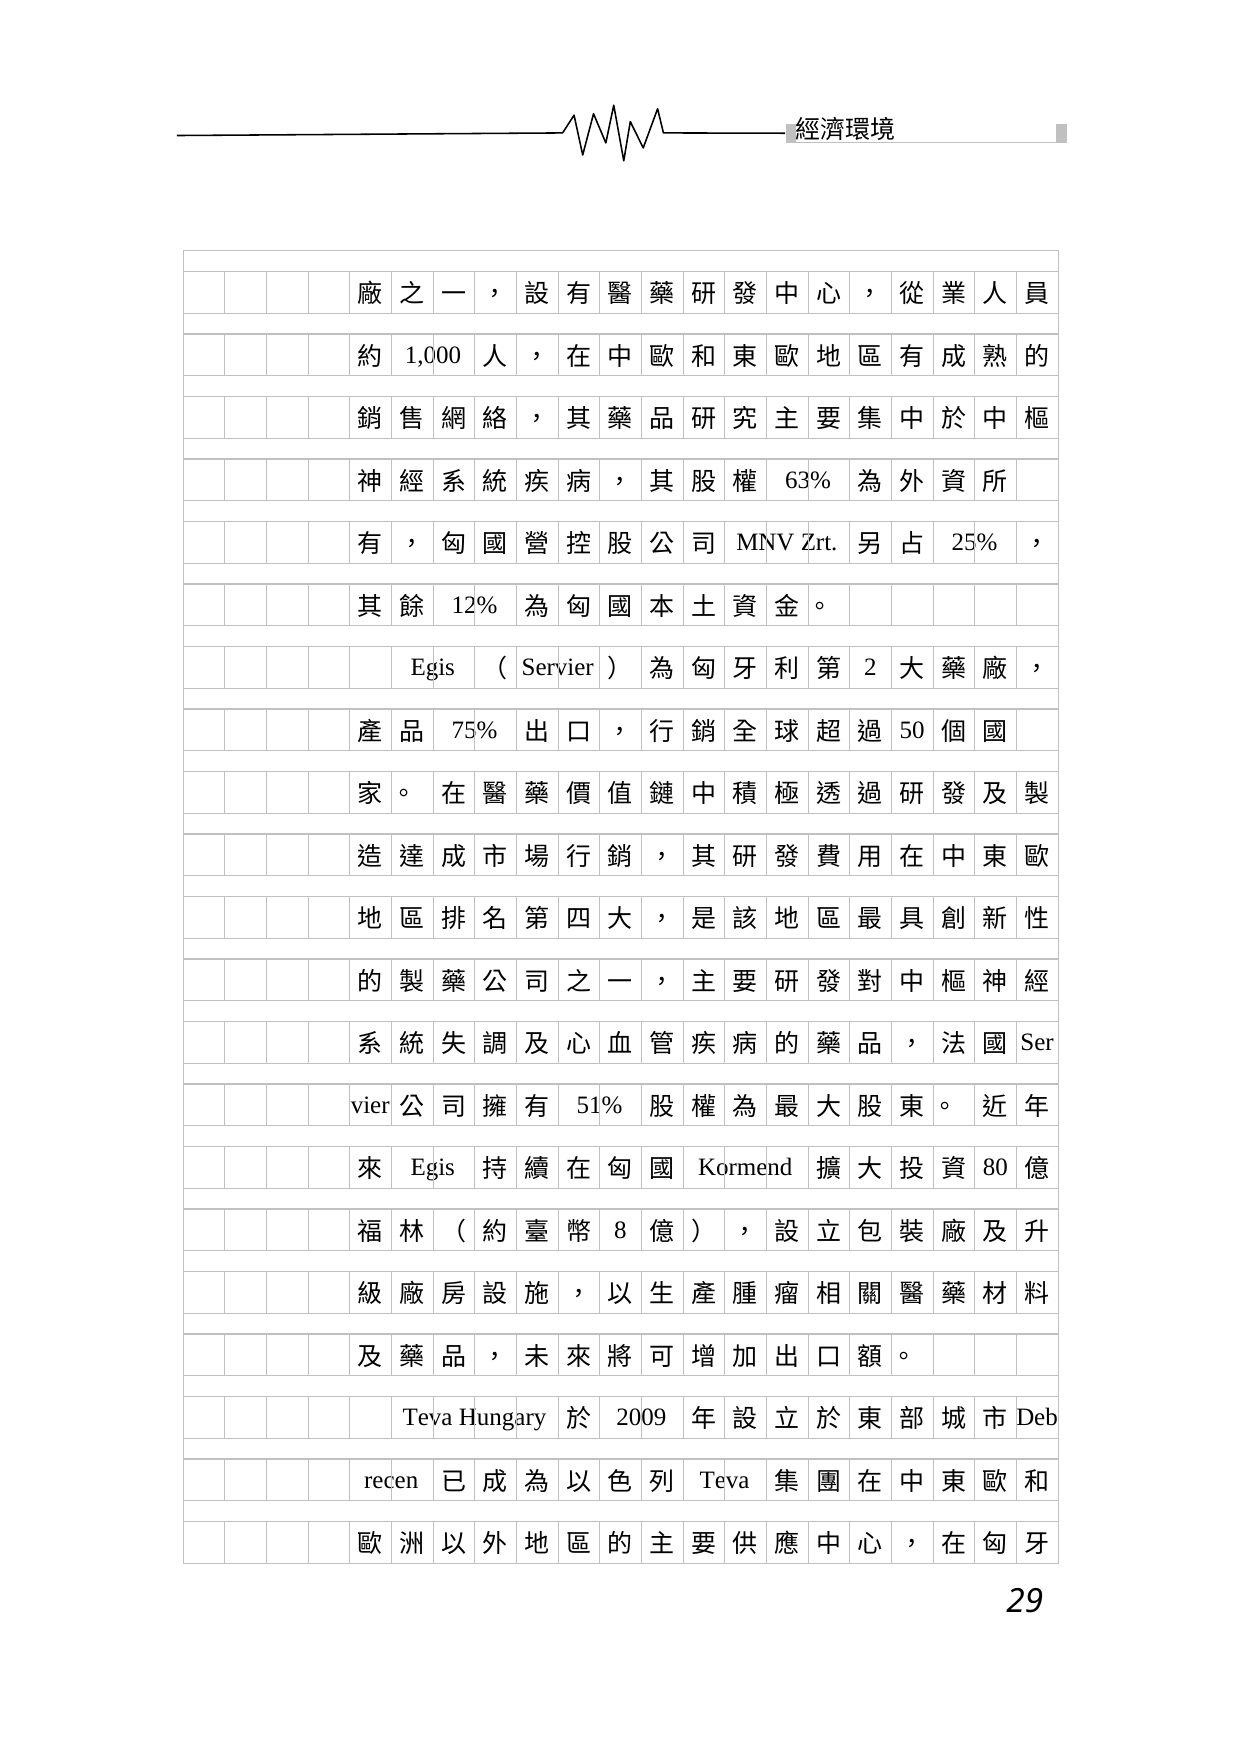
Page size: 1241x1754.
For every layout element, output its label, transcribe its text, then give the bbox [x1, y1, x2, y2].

text Teva Hungary於2009年設立於東部城市Debrecen已成為以色列Teva集團在中東歐和歐洲以外地區的主要供應中心，在匈牙利主要是生產活性藥物成分。2018年擴大投資50億福林（約臺幣5億）興建歐洲非專利藥研發中心，使匈國成為全球前20大製藥出口主要國家（world’s top 20 exporters of pharmaceuticals）。 [330, 1439, 1058, 1458]
text Egis（Servier）為匈牙利第2大藥廠，產品75%出口，行銷全球超過50個國家。在醫藥價值鏈中積極透過研發及製造達成市場行銷，其研發費用在中東歐地區排名第四大，是該地區最具創新性的製藥公司之一，主要研發對中樞神經系統失調及心血管疾病的藥品，法國Servier公司擁有51%股權為最大股東。近年來Egis持續在匈國Kormend擴大投資80億福林（約臺幣8億），設立包裝廠及升級廠房設施，以生產腫瘤相關醫藥材料及藥品，未來將可增加出口額。 [330, 1126, 1058, 1146]
text Gedeon Richter是中歐和東歐地區最大的獨立製藥公司，同時也是歐洲10大學名藥廠之一，設有醫藥研發中心，從業人員約1,000人，在中歐和東歐地區有成熟的銷售網絡，其藥品研究主要集中於中樞神經系統疾病，其股權63%為外資所有，匈國營控股公司MNV Zrt.另占25%，其餘12%為匈國本土資金。 [330, 501, 1058, 521]
text Egis（Servier）為匈牙利第2大藥廠，產品75%出口，行銷全球超過50個國家。在醫藥價值鏈中積極透過研發及製造達成市場行銷，其研發費用在中東歐地區排名第四大，是該地區最具創新性的製藥公司之一，主要研發對中樞神經系統失調及心血管疾病的藥品，法國Servier公司擁有51%股權為最大股東。近年來Egis持續在匈國Kormend擴大投資80億福林（約臺幣8億），設立包裝廠及升級廠房設施，以生產腫瘤相關醫藥材料及藥品，未來將可增加出口額。 [330, 626, 1058, 646]
text Egis（Servier）為匈牙利第2大藥廠，產品75%出口，行銷全球超過50個國家。在醫藥價值鏈中積極透過研發及製造達成市場行銷，其研發費用在中東歐地區排名第四大，是該地區最具創新性的製藥公司之一，主要研發對中樞神經系統失調及心血管疾病的藥品，法國Servier公司擁有51%股權為最大股東。近年來Egis持續在匈國Kormend擴大投資80億福林（約臺幣8億），設立包裝廠及升級廠房設施，以生產腫瘤相關醫藥材料及藥品，未來將可增加出口額。 [330, 751, 1058, 771]
text Egis（Servier）為匈牙利第2大藥廠，產品75%出口，行銷全球超過50個國家。在醫藥價值鏈中積極透過研發及製造達成市場行銷，其研發費用在中東歐地區排名第四大，是該地區最具創新性的製藥公司之一，主要研發對中樞神經系統失調及心血管疾病的藥品，法國Servier公司擁有51%股權為最大股東。近年來Egis持續在匈國Kormend擴大投資80億福林（約臺幣8億），設立包裝廠及升級廠房設施，以生產腫瘤相關醫藥材料及藥品，未來將可增加出口額。 [330, 1064, 1058, 1083]
text Egis（Servier）為匈牙利第2大藥廠，產品75%出口，行銷全球超過50個國家。在醫藥價值鏈中積極透過研發及製造達成市場行銷，其研發費用在中東歐地區排名第四大，是該地區最具創新性的製藥公司之一，主要研發對中樞神經系統失調及心血管疾病的藥品，法國Servier公司擁有51%股權為最大股東。近年來Egis持續在匈國Kormend擴大投資80億福林（約臺幣8億），設立包裝廠及升級廠房設施，以生產腫瘤相關醫藥材料及藥品，未來將可增加出口額。 [330, 1251, 1058, 1271]
text Teva Hungary於2009年設立於東部城市Debrecen已成為以色列Teva集團在中東歐和歐洲以外地區的主要供應中心，在匈牙利主要是生產活性藥物成分。2018年擴大投資50億福林（約臺幣5億）興建歐洲非專利藥研發中心，使匈國成為全球前20大製藥出口主要國家（world’s top 20 exporters of pharmaceuticals）。 [330, 1501, 1058, 1521]
text Egis（Servier）為匈牙利第2大藥廠，產品75%出口，行銷全球超過50個國家。在醫藥價值鏈中積極透過研發及製造達成市場行銷，其研發費用在中東歐地區排名第四大，是該地區最具創新性的製藥公司之一，主要研發對中樞神經系統失調及心血管疾病的藥品，法國Servier公司擁有51%股權為最大股東。近年來Egis持續在匈國Kormend擴大投資80億福林（約臺幣8億），設立包裝廠及升級廠房設施，以生產腫瘤相關醫藥材料及藥品，未來將可增加出口額。 [330, 1189, 1058, 1208]
text Egis（Servier）為匈牙利第2大藥廠，產品75%出口，行銷全球超過50個國家。在醫藥價值鏈中積極透過研發及製造達成市場行銷，其研發費用在中東歐地區排名第四大，是該地區最具創新性的製藥公司之一，主要研發對中樞神經系統失調及心血管疾病的藥品，法國Servier公司擁有51%股權為最大股東。近年來Egis持續在匈國Kormend擴大投資80億福林（約臺幣8億），設立包裝廠及升級廠房設施，以生產腫瘤相關醫藥材料及藥品，未來將可增加出口額。 [330, 814, 1058, 833]
text Egis（Servier）為匈牙利第2大藥廠，產品75%出口，行銷全球超過50個國家。在醫藥價值鏈中積極透過研發及製造達成市場行銷，其研發費用在中東歐地區排名第四大，是該地區最具創新性的製藥公司之一，主要研發對中樞神經系統失調及心血管疾病的藥品，法國Servier公司擁有51%股權為最大股東。近年來Egis持續在匈國Kormend擴大投資80億福林（約臺幣8億），設立包裝廠及升級廠房設施，以生產腫瘤相關醫藥材料及藥品，未來將可增加出口額。 [330, 876, 1058, 896]
text Egis（Servier）為匈牙利第2大藥廠，產品75%出口，行銷全球超過50個國家。在醫藥價值鏈中積極透過研發及製造達成市場行銷，其研發費用在中東歐地區排名第四大，是該地區最具創新性的製藥公司之一，主要研發對中樞神經系統失調及心血管疾病的藥品，法國Servier公司擁有51%股權為最大股東。近年來Egis持續在匈國Kormend擴大投資80億福林（約臺幣8億），設立包裝廠及升級廠房設施，以生產腫瘤相關醫藥材料及藥品，未來將可增加出口額。 [330, 939, 1058, 958]
text Egis（Servier）為匈牙利第2大藥廠，產品75%出口，行銷全球超過50個國家。在醫藥價值鏈中積極透過研發及製造達成市場行銷，其研發費用在中東歐地區排名第四大，是該地區最具創新性的製藥公司之一，主要研發對中樞神經系統失調及心血管疾病的藥品，法國Servier公司擁有51%股權為最大股東。近年來Egis持續在匈國Kormend擴大投資80億福林（約臺幣8億），設立包裝廠及升級廠房設施，以生產腫瘤相關醫藥材料及藥品，未來將可增加出口額。 [330, 1314, 1058, 1333]
text Gedeon Richter是中歐和東歐地區最大的獨立製藥公司，同時也是歐洲10大學名藥廠之一，設有醫藥研發中心，從業人員約1,000人，在中歐和東歐地區有成熟的銷售網絡，其藥品研究主要集中於中樞神經系統疾病，其股權63%為外資所有，匈國營控股公司MNV Zrt.另占25%，其餘12%為匈國本土資金。 [330, 376, 1058, 396]
text Egis（Servier）為匈牙利第2大藥廠，產品75%出口，行銷全球超過50個國家。在醫藥價值鏈中積極透過研發及製造達成市場行銷，其研發費用在中東歐地區排名第四大，是該地區最具創新性的製藥公司之一，主要研發對中樞神經系統失調及心血管疾病的藥品，法國Servier公司擁有51%股權為最大股東。近年來Egis持續在匈國Kormend擴大投資80億福林（約臺幣8億），設立包裝廠及升級廠房設施，以生產腫瘤相關醫藥材料及藥品，未來將可增加出口額。 [330, 689, 1058, 708]
text Egis（Servier）為匈牙利第2大藥廠，產品75%出口，行銷全球超過50個國家。在醫藥價值鏈中積極透過研發及製造達成市場行銷，其研發費用在中東歐地區排名第四大，是該地區最具創新性的製藥公司之一，主要研發對中樞神經系統失調及心血管疾病的藥品，法國Servier公司擁有51%股權為最大股東。近年來Egis持續在匈國Kormend擴大投資80億福林（約臺幣8億），設立包裝廠及升級廠房設施，以生產腫瘤相關醫藥材料及藥品，未來將可增加出口額。 [330, 1001, 1058, 1021]
text Gedeon Richter是中歐和東歐地區最大的獨立製藥公司，同時也是歐洲10大學名藥廠之一，設有醫藥研發中心，從業人員約1,000人，在中歐和東歐地區有成熟的銷售網絡，其藥品研究主要集中於中樞神經系統疾病，其股權63%為外資所有，匈國營控股公司MNV Zrt.另占25%，其餘12%為匈國本土資金。 [330, 439, 1058, 458]
text Gedeon Richter是中歐和東歐地區最大的獨立製藥公司，同時也是歐洲10大學名藥廠之一，設有醫藥研發中心，從業人員約1,000人，在中歐和東歐地區有成熟的銷售網絡，其藥品研究主要集中於中樞神經系統疾病，其股權63%為外資所有，匈國營控股公司MNV Zrt.另占25%，其餘12%為匈國本土資金。 [330, 314, 1058, 333]
text Gedeon Richter是中歐和東歐地區最大的獨立製藥公司，同時也是歐洲10大學名藥廠之一，設有醫藥研發中心，從業人員約1,000人，在中歐和東歐地區有成熟的銷售網絡，其藥品研究主要集中於中樞神經系統疾病，其股權63%為外資所有，匈國營控股公司MNV Zrt.另占25%，其餘12%為匈國本土資金。 [330, 251, 1058, 271]
text Gedeon Richter是中歐和東歐地區最大的獨立製藥公司，同時也是歐洲10大學名藥廠之一，設有醫藥研發中心，從業人員約1,000人，在中歐和東歐地區有成熟的銷售網絡，其藥品研究主要集中於中樞神經系統疾病，其股權63%為外資所有，匈國營控股公司MNV Zrt.另占25%，其餘12%為匈國本土資金。 [330, 564, 1058, 583]
text Teva Hungary於2009年設立於東部城市Debrecen已成為以色列Teva集團在中東歐和歐洲以外地區的主要供應中心，在匈牙利主要是生產活性藥物成分。2018年擴大投資50億福林（約臺幣5億）興建歐洲非專利藥研發中心，使匈國成為全球前20大製藥出口主要國家（world’s top 20 exporters of pharmaceuticals）。 [330, 1376, 1058, 1396]
